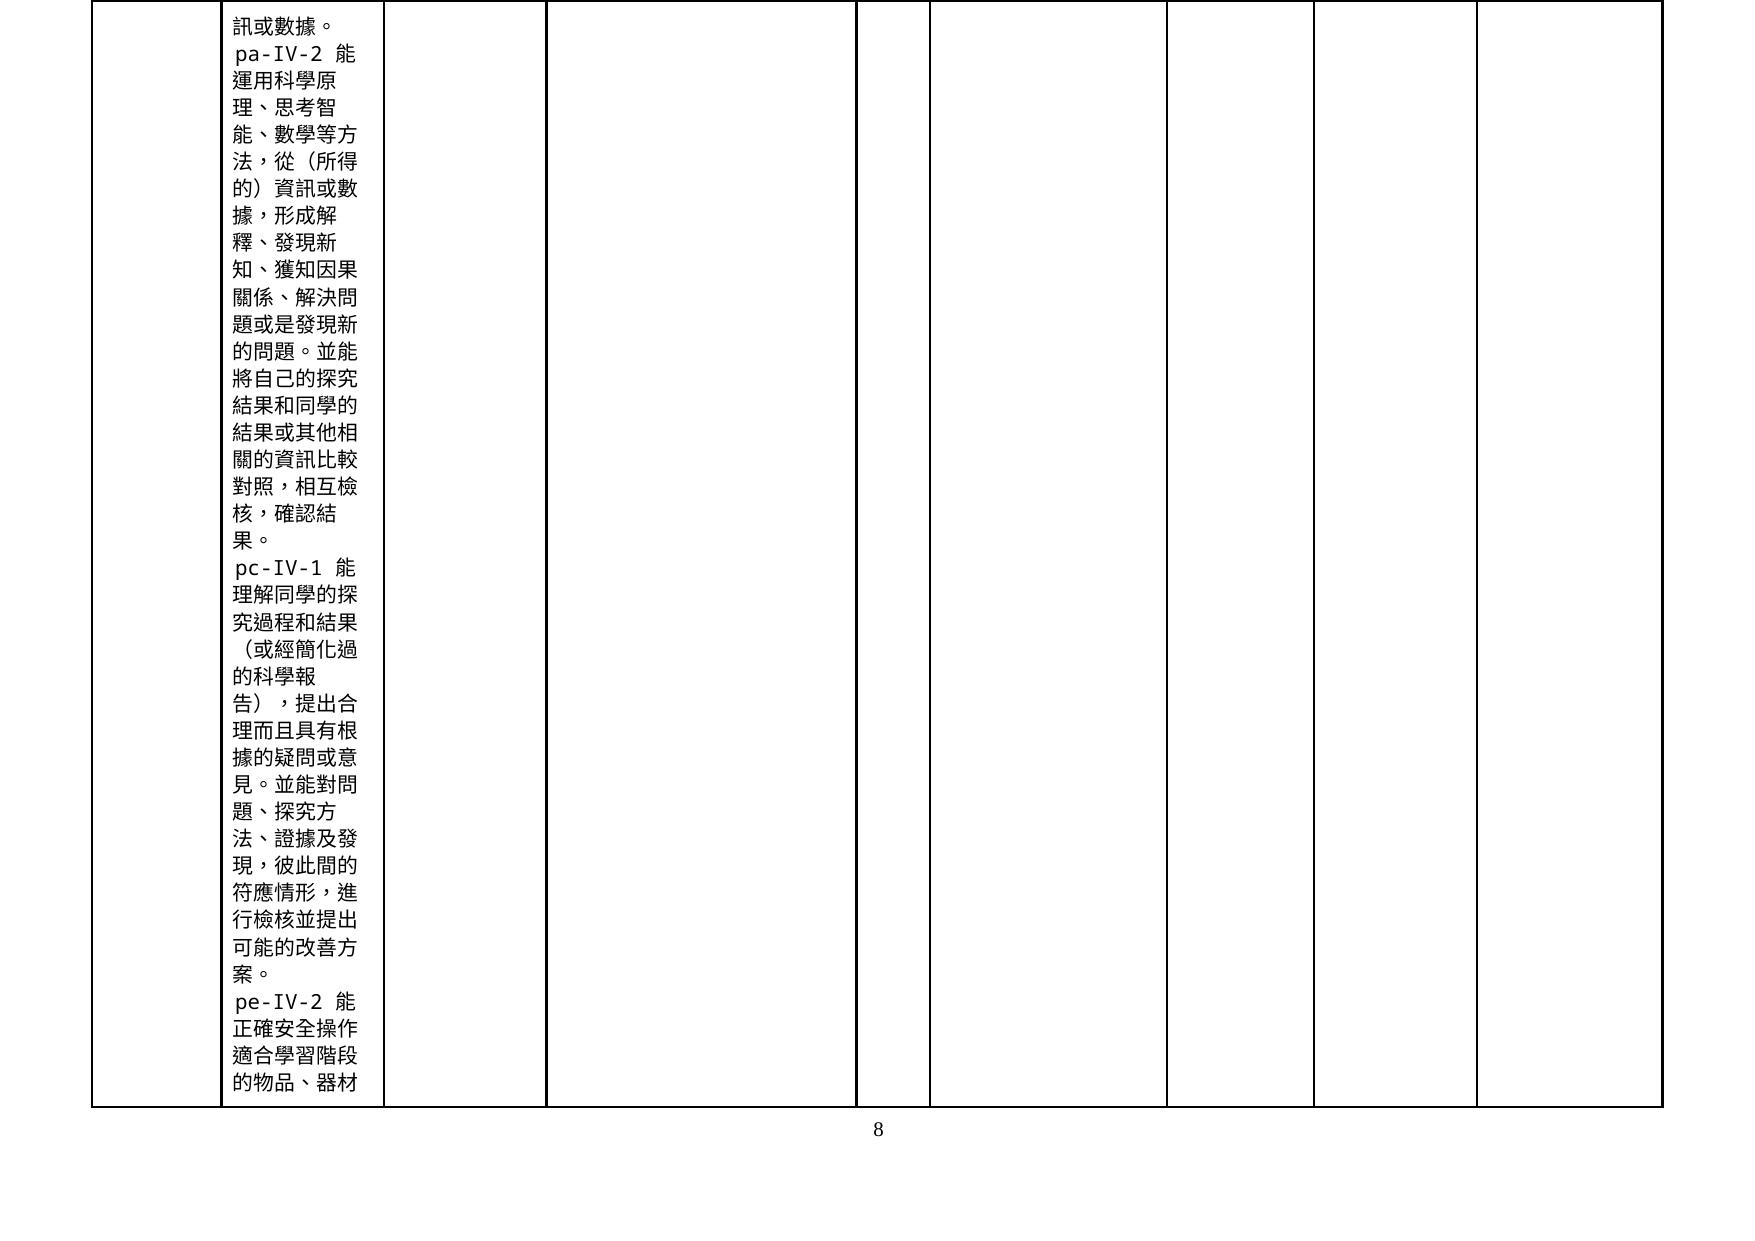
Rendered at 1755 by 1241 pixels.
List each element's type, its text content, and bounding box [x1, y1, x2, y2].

table_cell [93, 2, 220, 1106]
table_cell [1168, 2, 1313, 1106]
table_cell 訊或數據。 pa-IV-2 能運用科學原理、思考智能、數學等方法，從（所得的）資訊或數據，形成解釋、發現新知、獲知因果關係、解決問題或是發現新的問題。並能將自己的探究結果和同學的結果或其他相關的資訊比較對照，相互檢核，確認結果。 pc-IV-1 能理解同學的探究過程和結果（或經簡化過的科學報告），提出合理而且具有根據的疑問或意見。並能對問題、探究方法、證據及發現，彼此間的符應情形，進行檢核並提出可能的改善方案。 pe-IV-2 能正確安全操作適合學習階段的物品、器材 [223, 2, 383, 1106]
table_cell [931, 2, 1166, 1106]
table_cell [1315, 2, 1476, 1106]
table_cell [548, 2, 855, 1106]
table_cell [858, 2, 929, 1106]
table_cell [385, 2, 545, 1106]
table_cell [1478, 2, 1661, 1106]
